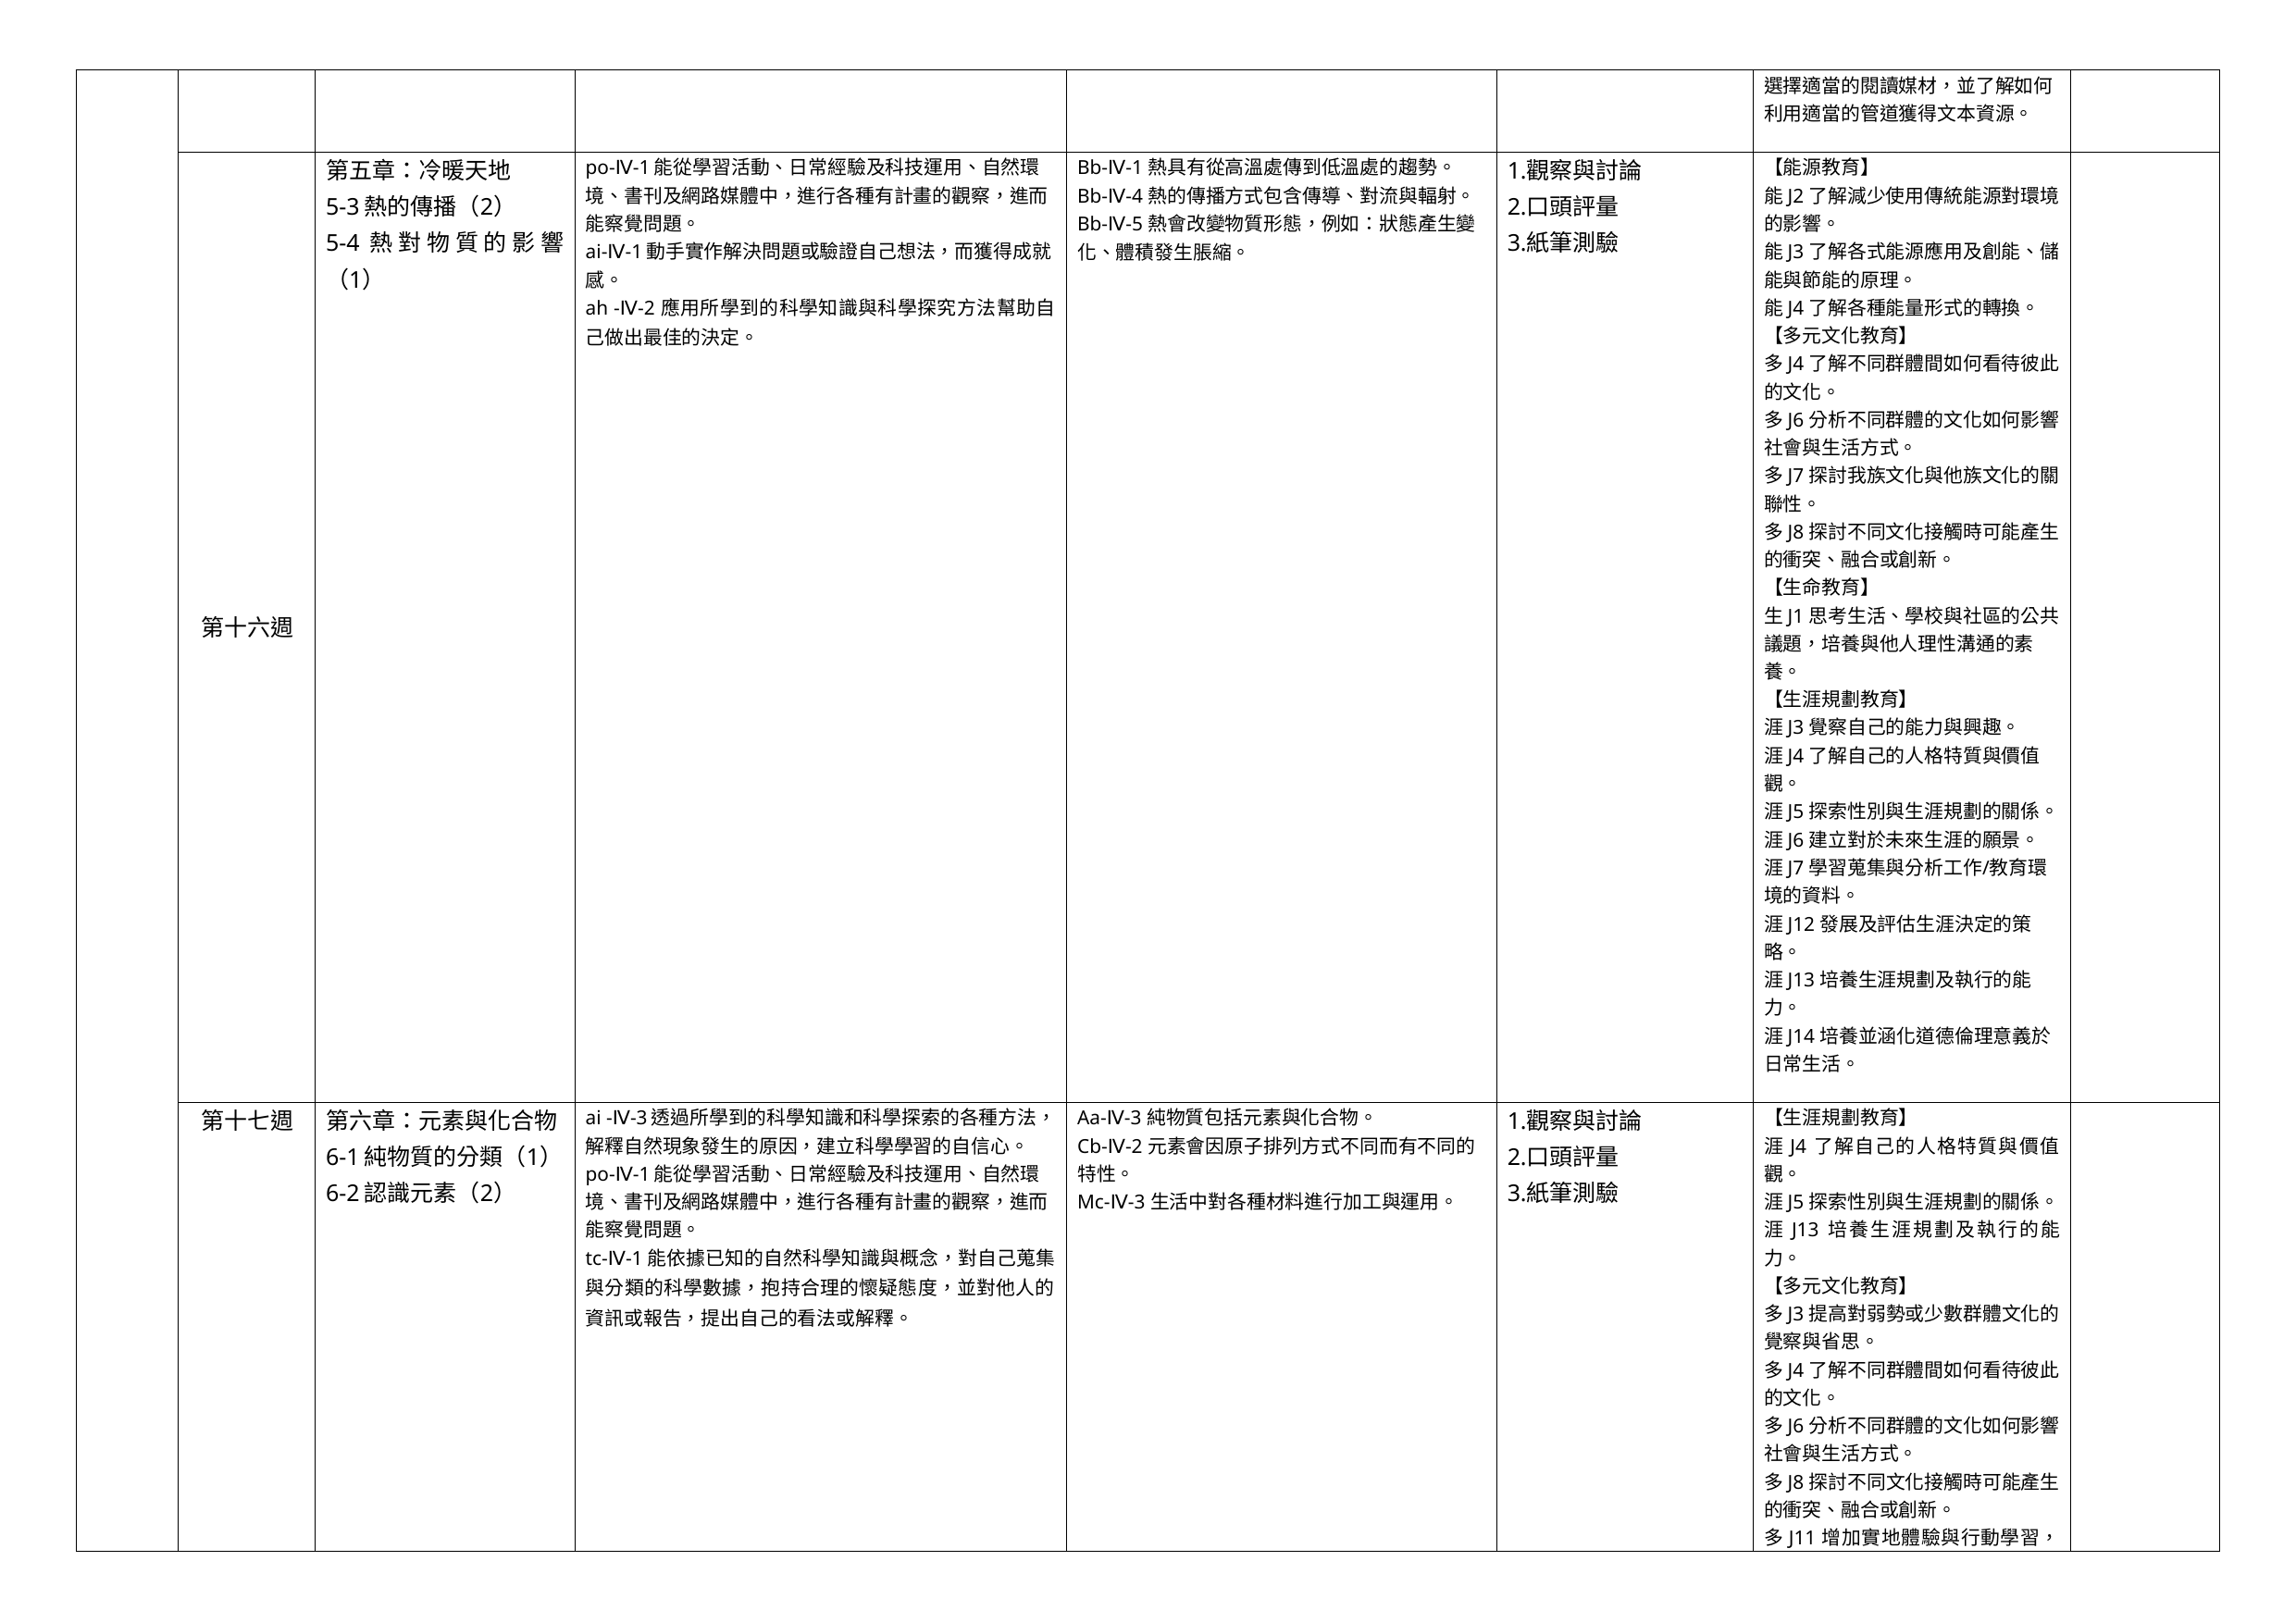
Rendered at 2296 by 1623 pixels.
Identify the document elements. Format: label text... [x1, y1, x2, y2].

table_cell Aa-Ⅳ-3 純物質包括元素與化合物。 Cb-Ⅳ-2 元素會因原子排列方式不同而有不同的特性。 Mc-Ⅳ-3 生活中對各種材料進行加工與運用。 [1067, 1103, 1496, 1551]
table_cell 【能源教育】 能 J2 了解減少使用傳統能源對環境的影響。 能 J3 了解各式能源應用及創能、儲能與節能的原理。 能 J4 了解各種能量形式的轉換。 【多元文化教育】 多 J4 了解不同群體間如何看待彼此的文化。 多 J6 分析不同群體的文化如何影響社會與生活方式。 多 J7 探討我族文化與他族文化的關聯性。 多 J8 探討不同文化接觸時可能產生的衝突、融合或創新。 【生命教育】 生 J1 思考生活、學校與社區的公共議題，培養與他人理性溝通的素養。 【生涯規劃教育】 涯 J3 覺察自己的能力與興趣。 涯 J4 了解自己的人格特質與價值觀。 涯 J5 探索性別與生涯規劃的關係。 涯 J6 建立對於未來生涯的願景。 涯 J7 學習蒐集與分析工作/教育環境的資料。 涯 J12 發展及評估生涯決定的策略。 涯 J13 培養生涯規劃及執行的能力。 涯 J14 培養並涵化道德倫理意義於日常生活。 [1754, 153, 2070, 1102]
table_cell [2071, 153, 2219, 1102]
table_cell 第六章：元素與化合物 6-1純物質的分類（1） 6-2認識元素（2） [316, 1103, 575, 1551]
table_cell 【生涯規劃教育】 涯 J4 了解自己的人格特質與價值觀。 涯 J5 探索性別與生涯規劃的關係。 涯 J13 培養生涯規劃及執行的能力。 【多元文化教育】 多 J3 提高對弱勢或少數群體文化的覺察與省思。 多 J4 了解不同群體間如何看待彼此的文化。 多 J6 分析不同群體的文化如何影響社會與生活方式。 多 J8 探討不同文化接觸時可能產生的衝突、融合或創新。 多 J11 增加實地體驗與行動學習， [1754, 1103, 2070, 1551]
table_cell 1.觀察與討論 2.口頭評量 3.紙筆測驗 [1497, 1103, 1753, 1551]
table_cell 選擇適當的閱讀媒材，並了解如何利用適當的管道獲得文本資源。 [1754, 70, 2070, 152]
table_cell po-Ⅳ-1能從學習活動、日常經驗及科技運用、自然環境、書刊及網路媒體中，進行各種有計畫的觀察，進而能察覺問題。 ai-Ⅳ-1動手實作解決問題或驗證自己想法，而獲得成就感。 ah -Ⅳ-2 應用所學到的科學知識與科學探究方法幫助自己做出最佳的決定。 [576, 153, 1066, 1102]
table_cell [1067, 70, 1496, 152]
table_cell 1.觀察與討論 2.口頭評量 3.紙筆測驗 [1497, 153, 1753, 1102]
table_cell 第十七週 [179, 1103, 315, 1551]
table_cell [1497, 70, 1753, 152]
table_cell [2071, 1103, 2219, 1551]
table_cell [316, 70, 575, 152]
table_cell [2071, 70, 2219, 152]
table_cell Bb-Ⅳ-1 熱具有從高溫處傳到低溫處的趨勢。 Bb-Ⅳ-4 熱的傳播方式包含傳導、對流與輻射。 Bb-Ⅳ-5 熱會改變物質形態，例如：狀態產生變化、體積發生脹縮。 [1067, 153, 1496, 1102]
table_cell [179, 70, 315, 152]
table_cell 第十六週 [179, 153, 315, 1102]
table_cell 第五章：冷暖天地 5-3熱的傳播（2） 5-4熱對物質的影響（1） [316, 153, 575, 1102]
table_cell [576, 70, 1066, 152]
table_cell ai -Ⅳ-3透過所學到的科學知識和科學探索的各種方法，解釋自然現象發生的原因，建立科學學習的自信心。 po-Ⅳ-1能從學習活動、日常經驗及科技運用、自然環境、書刊及網路媒體中，進行各種有計畫的觀察，進而能察覺問題。 tc-Ⅳ-1能依據已知的自然科學知識與概念，對自己蒐集與分類的科學數據，抱持合理的懷疑態度，並對他人的資訊或報告，提出自己的看法或解釋。 [576, 1103, 1066, 1551]
